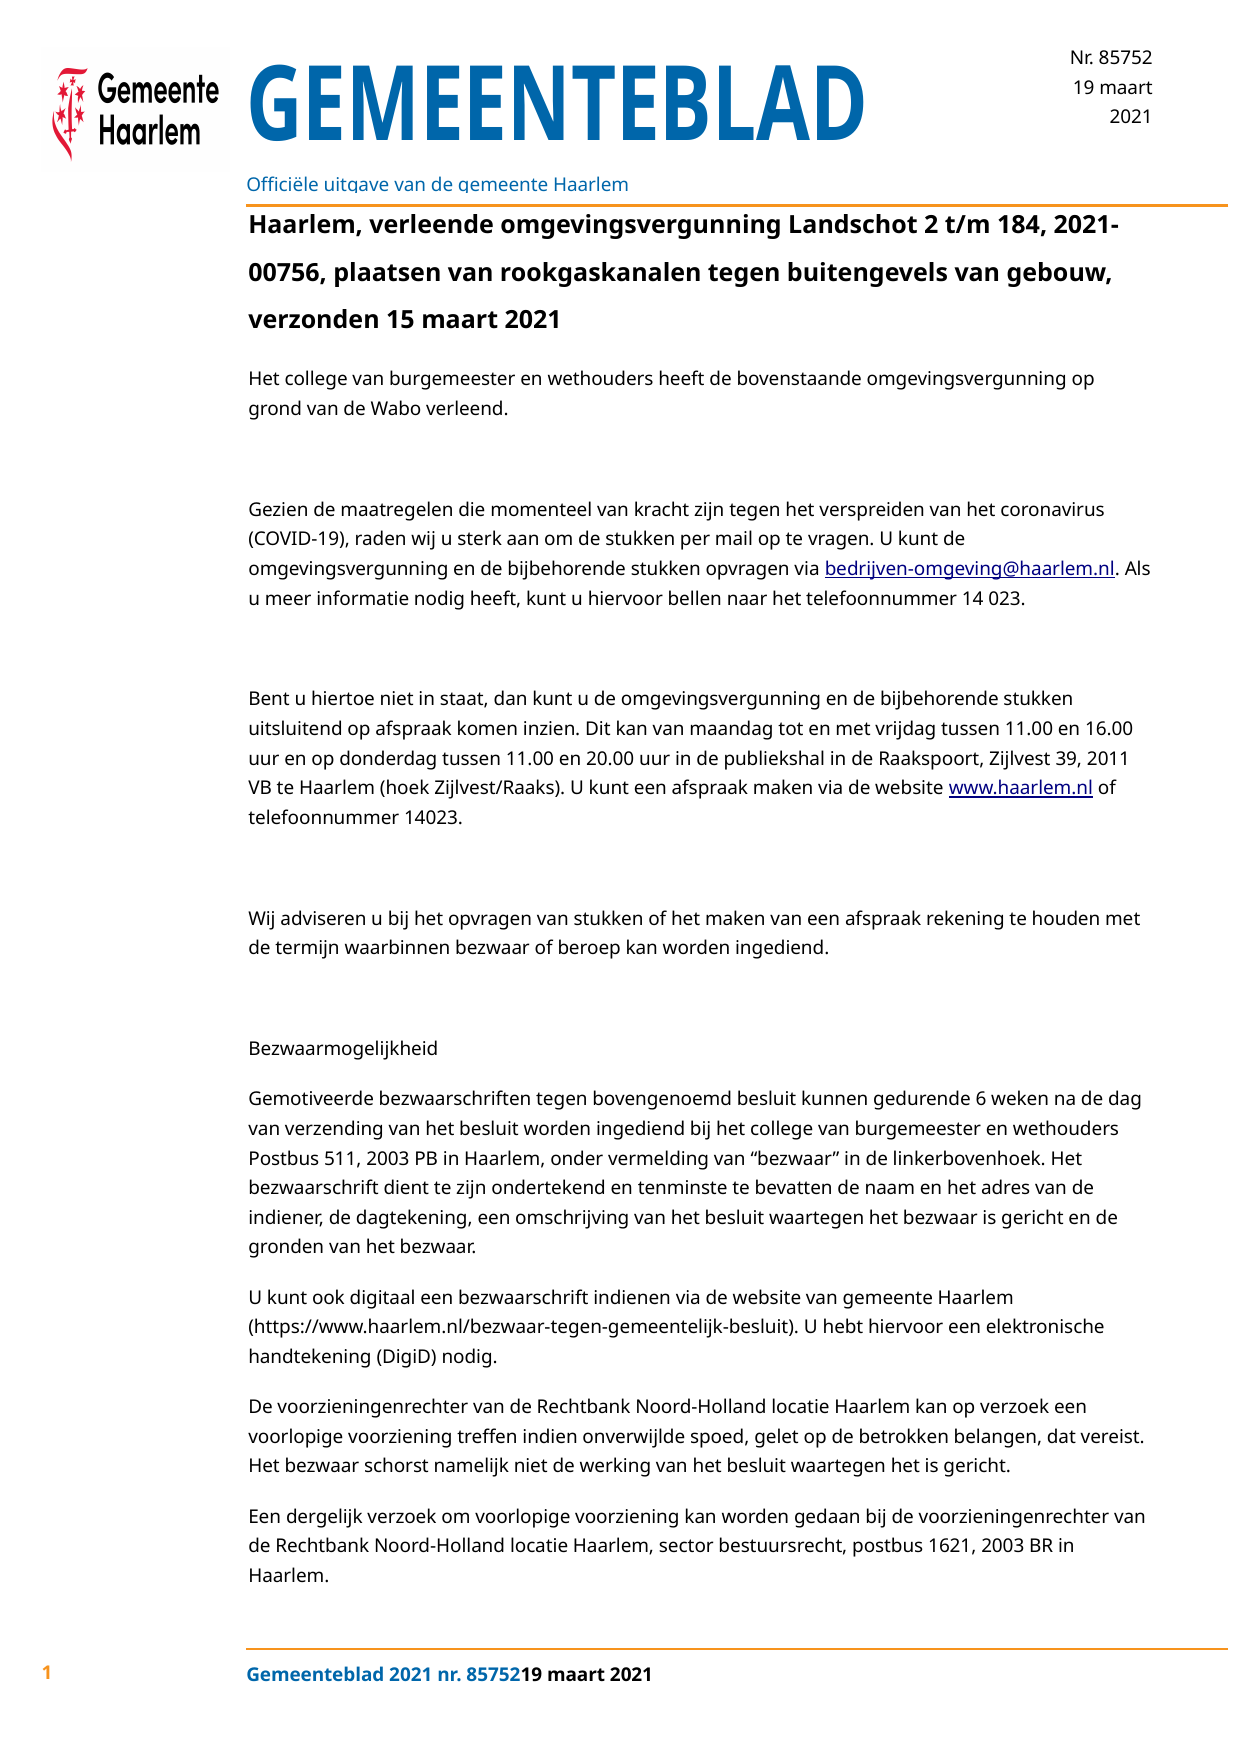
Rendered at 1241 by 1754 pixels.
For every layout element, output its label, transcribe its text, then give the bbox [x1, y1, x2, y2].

text Een dergelijk verzoek om voorlopige voorziening kan worden gedaan bij de voorzieningenrechter van de Rechtbank Noord-Holland locatie Haarlem, sector bestuursrecht, postbus 1621, 2003 BR in Haarlem. [248, 1503, 1152, 1588]
text Gemotiveerde bezwaarschriften tegen bovengenoemd besluit kunnen gedurende 6 weken na de dag van verzending van het besluit worden ingediend bij het college van burgemeester en wethouders Postbus 511, 2003 PB in Haarlem, onder vermelding van “bezwaar” in de linkerbovenhoek. Het bezwaarschrift dient te zijn ondertekend en tenminste te bevatten de naam en het adres van de indiener, de dagtekening, een omschrijving van het besluit waartegen het bezwaar is gericht en de gronden van het bezwaar. [248, 1086, 1152, 1259]
text Bezwaarmogelijkheid [248, 1035, 1152, 1061]
text Het college van burgemeester en wethouders heeft de bovenstaande omgevingsvergunning op grond van de Wabo verleend. [248, 366, 1152, 421]
text De voorzieningenrechter van de Rechtbank Noord-Holland locatie Haarlem kan op verzoek een voorlopige voorziening treffen indien onverwijlde spoed, gelet op de betrokken belangen, dat vereist. Het bezwaar schorst namelijk niet de werking van het besluit waartegen het is gericht. [248, 1393, 1152, 1478]
text Bent u hiertoe niet in staat, dan kunt u de omgevingsvergunning en de bijbehorende stukken uitsluitend op afspraak komen inzien. Dit kan van maandag tot en met vrijdag tussen 11.00 en 16.00 uur en op donderdag tussen 11.00 en 20.00 uur in de publiekshal in de Raakspoort, Zijlvest 39, 2011 VB te Haarlem (hoek Zijlvest/Raaks). U kunt een afspraak maken via de website www.haarlem.nl of telefoonnummer 14023. [248, 686, 1152, 829]
text Gezien de maatregelen die momenteel van kracht zijn tegen het verspreiden van het coronavirus (COVID-19), raden wij u sterk aan om de stukken per mail op te vragen. U kunt de omgevingsvergunning en de bijbehorende stukken opvragen via bedrijven-omgeving@haarlem.nl. Als u meer informatie nodig heeft, kunt u hiervoor bellen naar het telefoonnummer 14 023. [248, 496, 1152, 610]
text Wij adviseren u bij het opvragen van stukken of het maken van een afspraak rekening te houden met de termijn waarbinnen bezwaar of beroep kan worden ingediend. [248, 905, 1152, 960]
text U kunt ook digitaal een bezwaarschrift indienen via de website van gemeente Haarlem (https://www.haarlem.nl/bezwaar-tegen-gemeentelijk-besluit). U hebt hiervoor een elektronische handtekening (DigiD) nodig. [248, 1284, 1152, 1369]
picture [41, 47, 231, 172]
text Haarlem, verleende omgevingsvergunning Landschot 2 t/m 184, 2021-00756, plaatsen van rookgaskanalen tegen buitengevels van gebouw, verzonden 15 maart 2021 [248, 207, 1152, 336]
